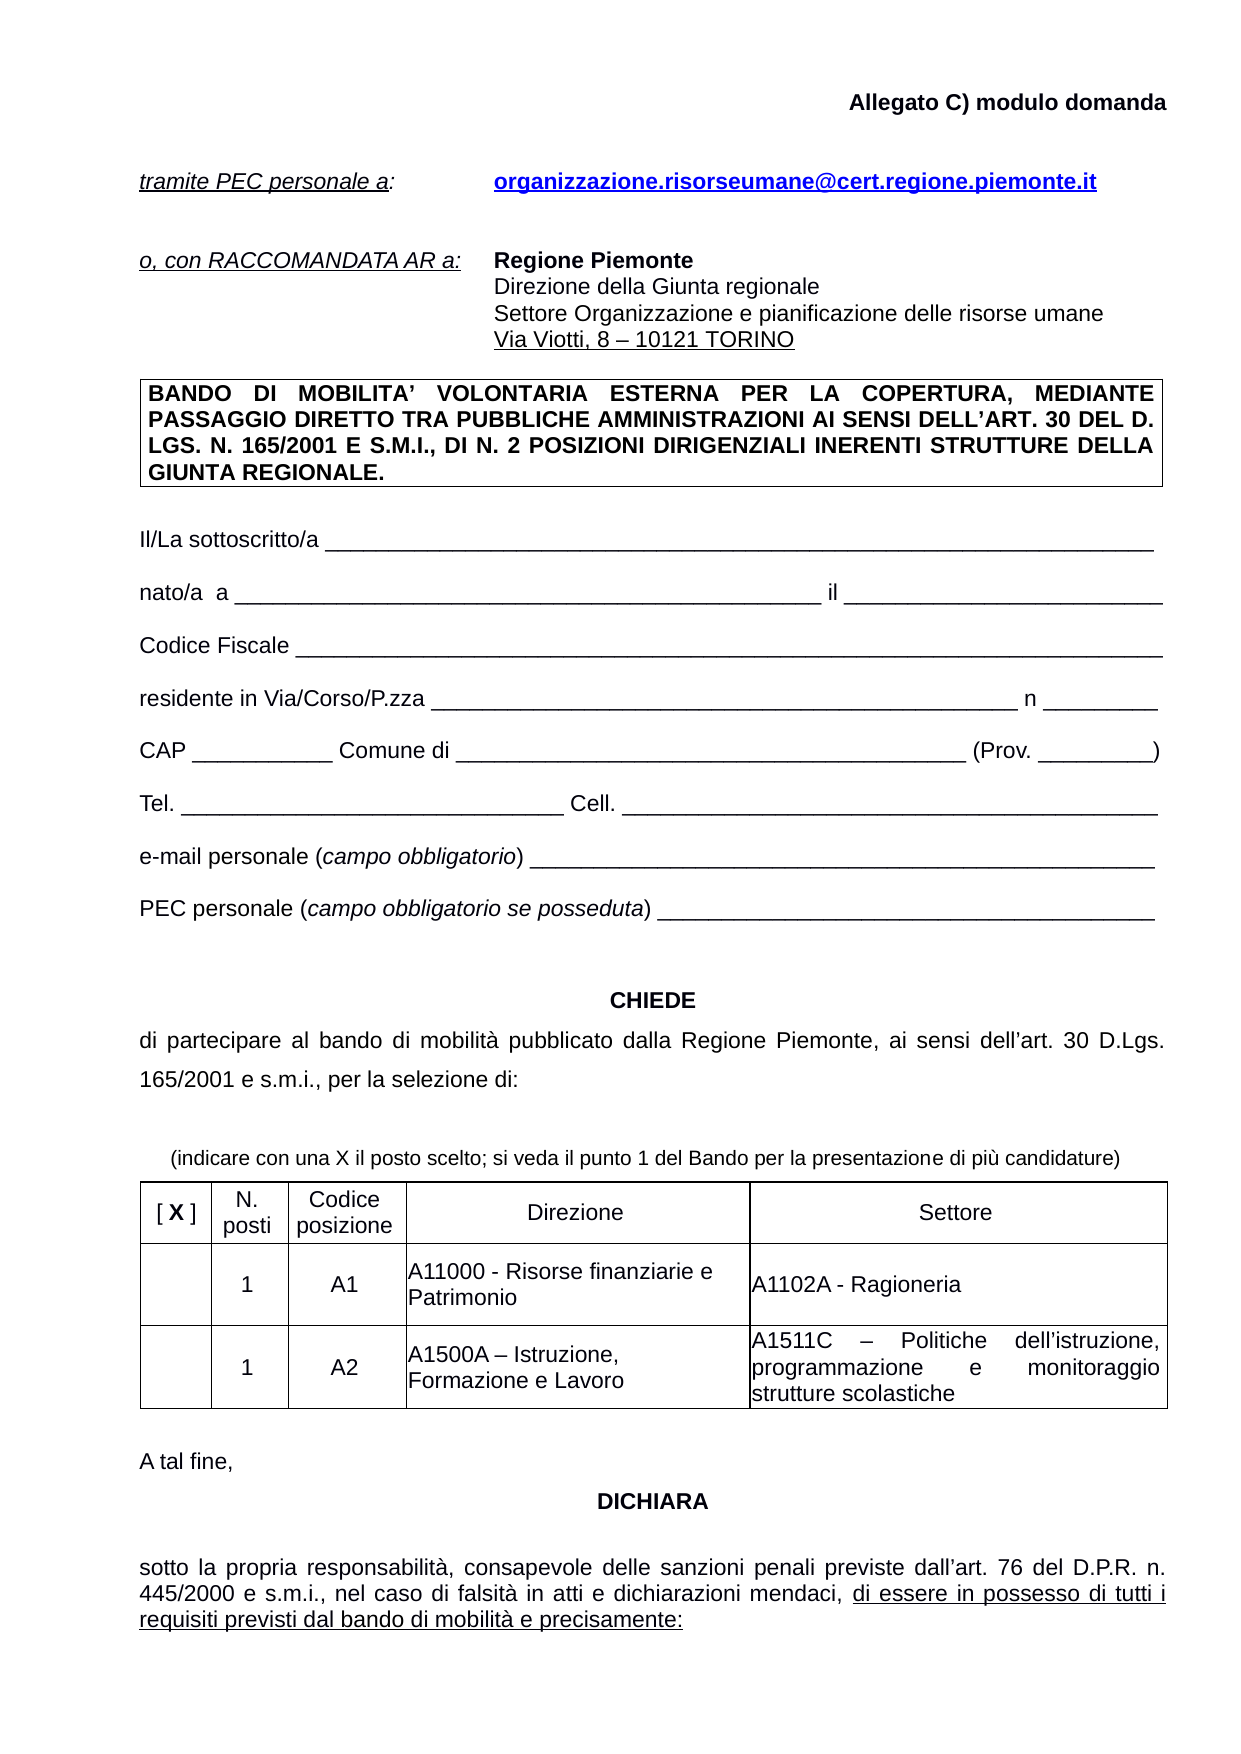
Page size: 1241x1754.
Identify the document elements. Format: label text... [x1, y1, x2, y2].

table_cell 1 [212, 1326, 288, 1408]
text Codice Fiscale ____________________________________________________________________ [139, 632, 1167, 658]
table_cell A1 [289, 1244, 406, 1325]
table_cell 1 [212, 1244, 288, 1325]
text (indicare con una X il posto scelto; si veda il punto 1 del Bando per la presentazione di più candidature) [124, 1145, 1167, 1169]
text Il/La sottoscritto/a _________________________________________________________________ [139, 526, 1161, 553]
table_header BANDO DI MOBILITA’ VOLONTARIA ESTERNA PER LA COPERTURA, MEDIANTE PASSAGGIO DIRETTO TRA PUBBLICHE AMMINISTRAZIONI AI SENSI DELL’ART. 30 DEL D. LGS. N. 165/2001 E S.M.I., DI N. 2 POSIZIONI DIRIGENZIALI INERENTI STRUTTURE DELLA GIUNTA REGIONALE. [141, 380, 1162, 486]
table_cell A11000 - Risorse finanziarie e Patrimonio [407, 1244, 749, 1325]
table_cell A1500A – Istruzione, Formazione e Lavoro [407, 1326, 749, 1408]
table_cell [141, 1244, 211, 1325]
table_header Direzione [407, 1183, 749, 1242]
subtitle Settore Organizzazione e pianificazione delle risorse umane [139, 299, 1167, 326]
text Direzione della Giunta regionale [139, 273, 1167, 299]
text Tel. ______________________________ Cell. __________________________________________ [139, 790, 1167, 816]
table_cell A1102A - Ragioneria [751, 1244, 1167, 1325]
text nato/a a ______________________________________________ il _________________________ [139, 579, 1167, 605]
text di partecipare al bando di mobilità pubblicato dalla Regione Piemonte, ai sensi dell’art. 30 D.Lgs. 165/2001 e s.m.i., per la selezione di: [139, 1027, 1167, 1093]
text residente in Via/Corso/P.zza ______________________________________________ n _________ [139, 684, 1167, 711]
text CHIEDE [139, 987, 1167, 1014]
text DICHIARA [139, 1488, 1167, 1514]
table_header Settore [751, 1183, 1167, 1242]
text e-mail personale (campo obbligatorio) _________________________________________________ [139, 843, 1167, 869]
table_header Codice posizione [289, 1183, 406, 1242]
subtitle tramite PEC personale a: organizzazione.risorseumane@cert.regione.piemonte.it [139, 168, 1167, 194]
table_cell A1511C – Politiche dell’istruzione, programmazione e monitoraggio strutture scolastiche [751, 1326, 1167, 1408]
text PEC personale (campo obbligatorio se posseduta) _______________________________________ [139, 895, 1167, 922]
table_cell [141, 1326, 211, 1408]
table_header [ X ] [141, 1183, 211, 1242]
text sotto la propria responsabilità, consapevole delle sanzioni penali previste dall’art. 76 del D.P.R. n. 445/2000 e s.m.i., nel caso di falsità in atti e dichiarazioni mendaci, di essere in possesso di tutti i requisiti previsti dal bando di mobilità e precisamente: [139, 1554, 1167, 1633]
text o, con RACCOMANDATA AR a: Regione Piemonte [139, 247, 1167, 273]
text Allegato C) modulo domanda [139, 89, 1167, 115]
table_cell A2 [289, 1326, 406, 1408]
text A tal fine, [139, 1448, 1167, 1475]
subtitle Via Viotti, 8 – 10121 TORINO [139, 326, 1167, 352]
text CAP ___________ Comune di ________________________________________ (Prov. _________) [139, 737, 1167, 763]
table_header N. posti [212, 1183, 288, 1242]
